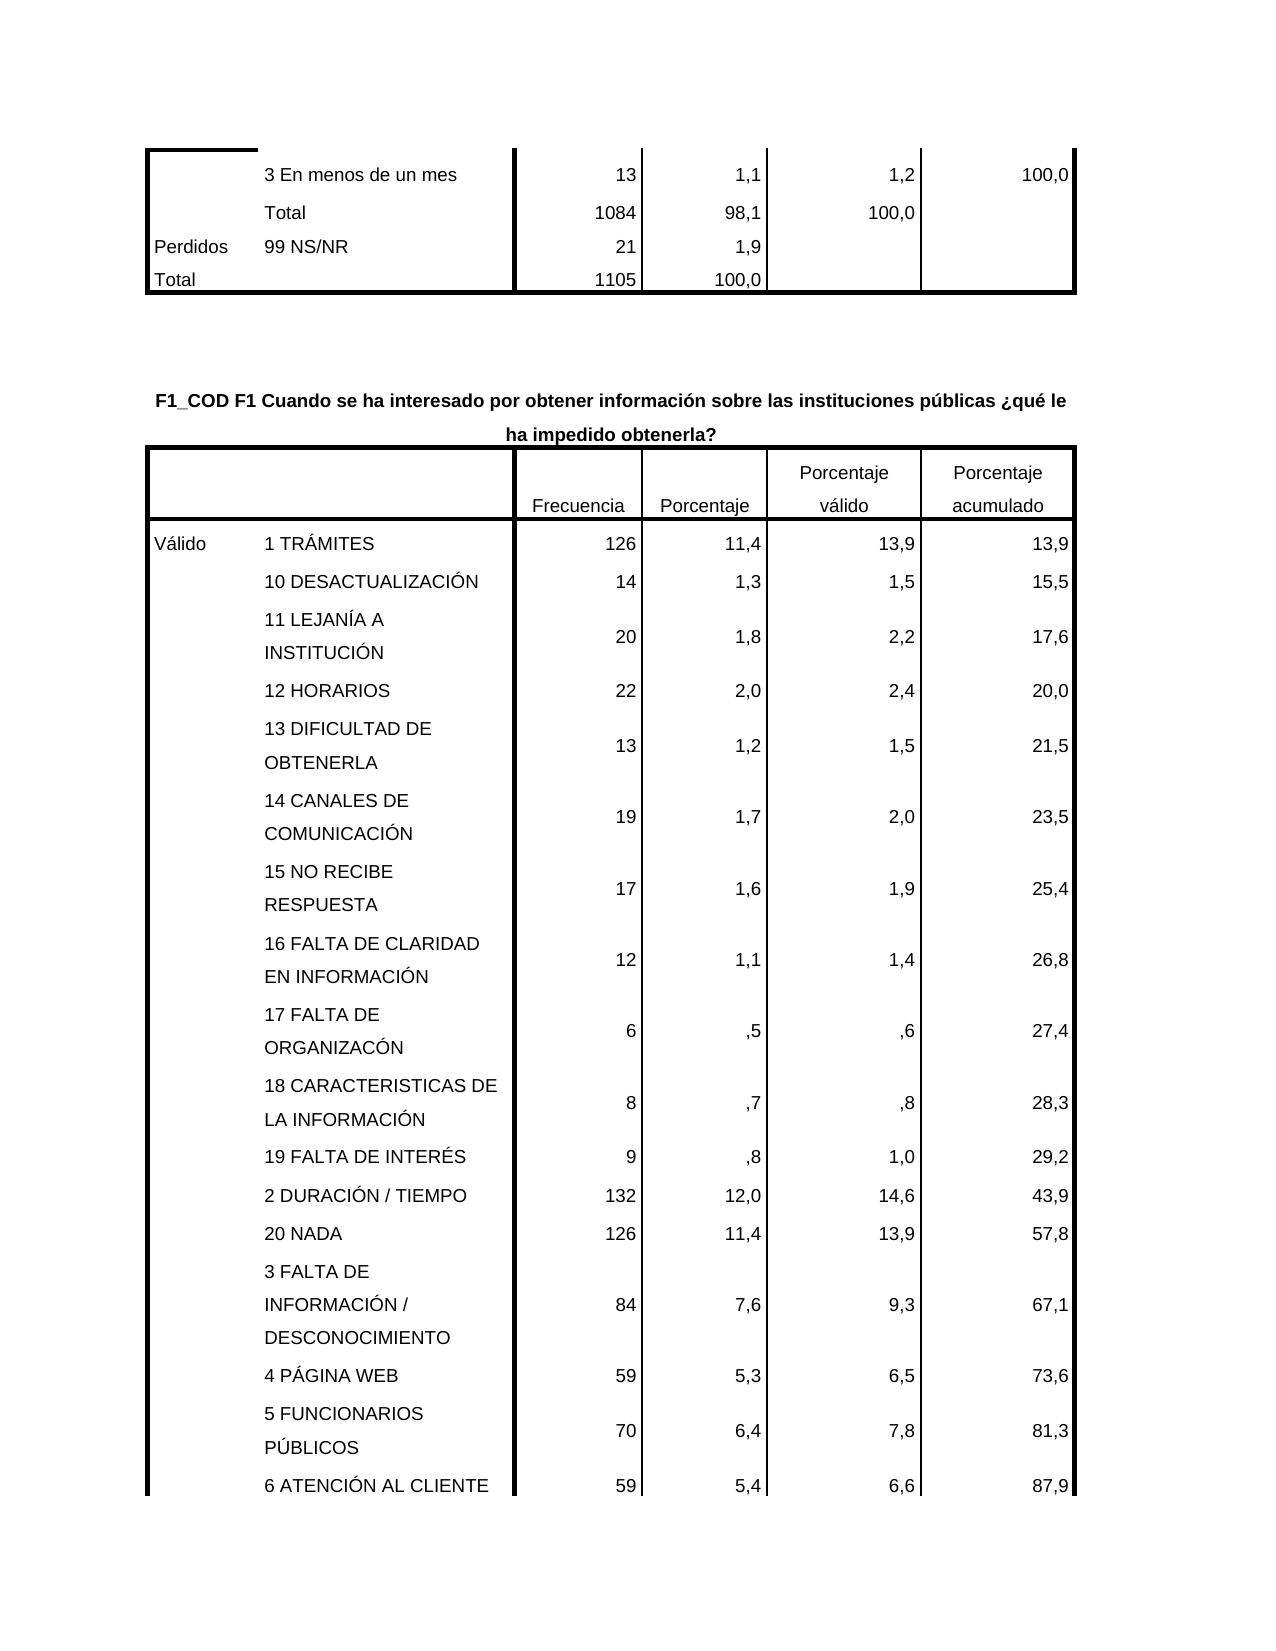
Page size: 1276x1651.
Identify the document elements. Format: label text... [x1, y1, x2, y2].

table_cell 1,8 [643, 593, 766, 664]
table_cell 8 [517, 1059, 641, 1130]
table_cell 1,9 [643, 224, 766, 257]
table_cell 70 [517, 1387, 641, 1458]
table_cell Perdidos [150, 224, 258, 257]
table_cell 3 FALTA DE INFORMACIÓN / DESCONOCIMIENTO [258, 1244, 512, 1349]
table_cell 1,5 [768, 702, 920, 773]
table_cell 13 [517, 148, 641, 186]
table_cell 126 [517, 521, 641, 554]
table_cell 1,2 [643, 702, 766, 773]
table_cell 5 FUNCIONARIOS PÚBLICOS [258, 1387, 512, 1458]
table_cell [150, 450, 512, 516]
table_cell 12 HORARIOS [258, 664, 512, 702]
table_cell 57,8 [922, 1206, 1072, 1244]
table_cell 100,0 [643, 257, 766, 290]
table_cell 10 DESACTUALIZACIÓN [258, 554, 512, 592]
table_cell 73,6 [922, 1349, 1072, 1387]
table_cell 13 DIFICULTAD DE OBTENERLA [258, 702, 512, 773]
table_cell 11,4 [643, 521, 766, 554]
table_cell 1,2 [768, 148, 920, 186]
table_cell 12 [517, 916, 641, 987]
table_cell 19 FALTA DE INTERÉS [258, 1130, 512, 1168]
table_cell 1,1 [643, 148, 766, 186]
table_cell 3 En menos de un mes [258, 148, 512, 186]
table_cell 16 FALTA DE CLARIDAD EN INFORMACIÓN [258, 916, 512, 987]
table_cell 2,0 [768, 773, 920, 844]
table_cell 1,4 [768, 916, 920, 987]
table_cell 17,6 [922, 593, 1072, 664]
table_cell 6,6 [768, 1458, 920, 1496]
table_cell 20,0 [922, 664, 1072, 702]
table_cell 67,1 [922, 1244, 1072, 1349]
table_cell [922, 257, 1072, 290]
table_cell 7,6 [643, 1244, 766, 1349]
table_cell [768, 224, 920, 257]
table_cell 1,5 [768, 554, 920, 592]
table_cell 1105 [517, 257, 641, 290]
table_cell Total [150, 257, 512, 290]
table_cell 2,0 [643, 664, 766, 702]
table_cell 1 TRÁMITES [258, 521, 512, 554]
table_cell 2,2 [768, 593, 920, 664]
table_cell 12,0 [643, 1168, 766, 1206]
table_cell [768, 257, 920, 290]
table_cell 19 [517, 773, 641, 844]
table_cell 6,4 [643, 1387, 766, 1458]
table_cell 87,9 [922, 1458, 1072, 1496]
table_cell 20 [517, 593, 641, 664]
table_cell 100,0 [922, 148, 1072, 186]
table_cell ,6 [768, 987, 920, 1058]
table_cell 1,6 [643, 845, 766, 916]
table_cell 5,4 [643, 1458, 766, 1496]
table_cell 81,3 [922, 1387, 1072, 1458]
table_cell [150, 152, 258, 224]
table_cell 6,5 [768, 1349, 920, 1387]
table_cell Porcentaje acumulado [922, 450, 1072, 516]
table_cell 1,1 [643, 916, 766, 987]
table_cell 98,1 [643, 186, 766, 224]
table_cell 1,7 [643, 773, 766, 844]
table_cell [922, 224, 1072, 257]
table_cell 28,3 [922, 1059, 1072, 1130]
table_cell 26,8 [922, 916, 1072, 987]
table_cell 99 NS/NR [258, 224, 512, 257]
table_cell 4 PÁGINA WEB [258, 1349, 512, 1387]
table_cell Total [258, 186, 512, 224]
table_cell 59 [517, 1458, 641, 1496]
table_cell 100,0 [768, 186, 920, 224]
table_cell 126 [517, 1206, 641, 1244]
table_cell 13,9 [768, 1206, 920, 1244]
table_cell ,8 [768, 1059, 920, 1130]
table_cell 13,9 [922, 521, 1072, 554]
table_cell 13,9 [768, 521, 920, 554]
table_cell Válido [150, 521, 258, 1496]
table_cell 43,9 [922, 1168, 1072, 1206]
table_cell 15 NO RECIBE RESPUESTA [258, 845, 512, 916]
table_cell 20 NADA [258, 1206, 512, 1244]
table_cell 7,8 [768, 1387, 920, 1458]
table_cell 6 ATENCIÓN AL CLIENTE [258, 1458, 512, 1496]
table_cell 59 [517, 1349, 641, 1387]
table_cell 14,6 [768, 1168, 920, 1206]
table_cell ,7 [643, 1059, 766, 1130]
table_cell 9,3 [768, 1244, 920, 1349]
table_cell 15,5 [922, 554, 1072, 592]
table_cell 1,0 [768, 1130, 920, 1168]
table_cell 18 CARACTERISTICAS DE LA INFORMACIÓN [258, 1059, 512, 1130]
table_cell 11 LEJANÍA A INSTITUCIÓN [258, 593, 512, 664]
table_cell 17 [517, 845, 641, 916]
table_cell 132 [517, 1168, 641, 1206]
table_cell 25,4 [922, 845, 1072, 916]
table_cell 84 [517, 1244, 641, 1349]
table_cell 6 [517, 987, 641, 1058]
table_cell [922, 186, 1072, 224]
table_cell 22 [517, 664, 641, 702]
table_cell 5,3 [643, 1349, 766, 1387]
table_cell ,5 [643, 987, 766, 1058]
table_cell 23,5 [922, 773, 1072, 844]
table_cell Porcentaje [643, 450, 766, 516]
table_cell 27,4 [922, 987, 1072, 1058]
table_cell ,8 [643, 1130, 766, 1168]
table_cell 21 [517, 224, 641, 257]
table_cell 14 [517, 554, 641, 592]
table_header F1_COD F1 Cuando se ha interesado por obtener información sobre las instituciones públicas ¿qué le ha impedido obtenerla? [148, 378, 1075, 445]
table_cell 1,3 [643, 554, 766, 592]
table_cell 2 DURACIÓN / TIEMPO [258, 1168, 512, 1206]
table_cell Frecuencia [517, 450, 641, 516]
table_cell 1,9 [768, 845, 920, 916]
table_cell 21,5 [922, 702, 1072, 773]
table_cell 13 [517, 702, 641, 773]
table_cell 1084 [517, 186, 641, 224]
table_cell 17 FALTA DE ORGANIZACÓN [258, 987, 512, 1058]
table_cell 14 CANALES DE COMUNICACIÓN [258, 773, 512, 844]
table_cell 29,2 [922, 1130, 1072, 1168]
table_cell 2,4 [768, 664, 920, 702]
table_cell 9 [517, 1130, 641, 1168]
table_cell Porcentaje válido [768, 450, 920, 516]
table_cell 11,4 [643, 1206, 766, 1244]
